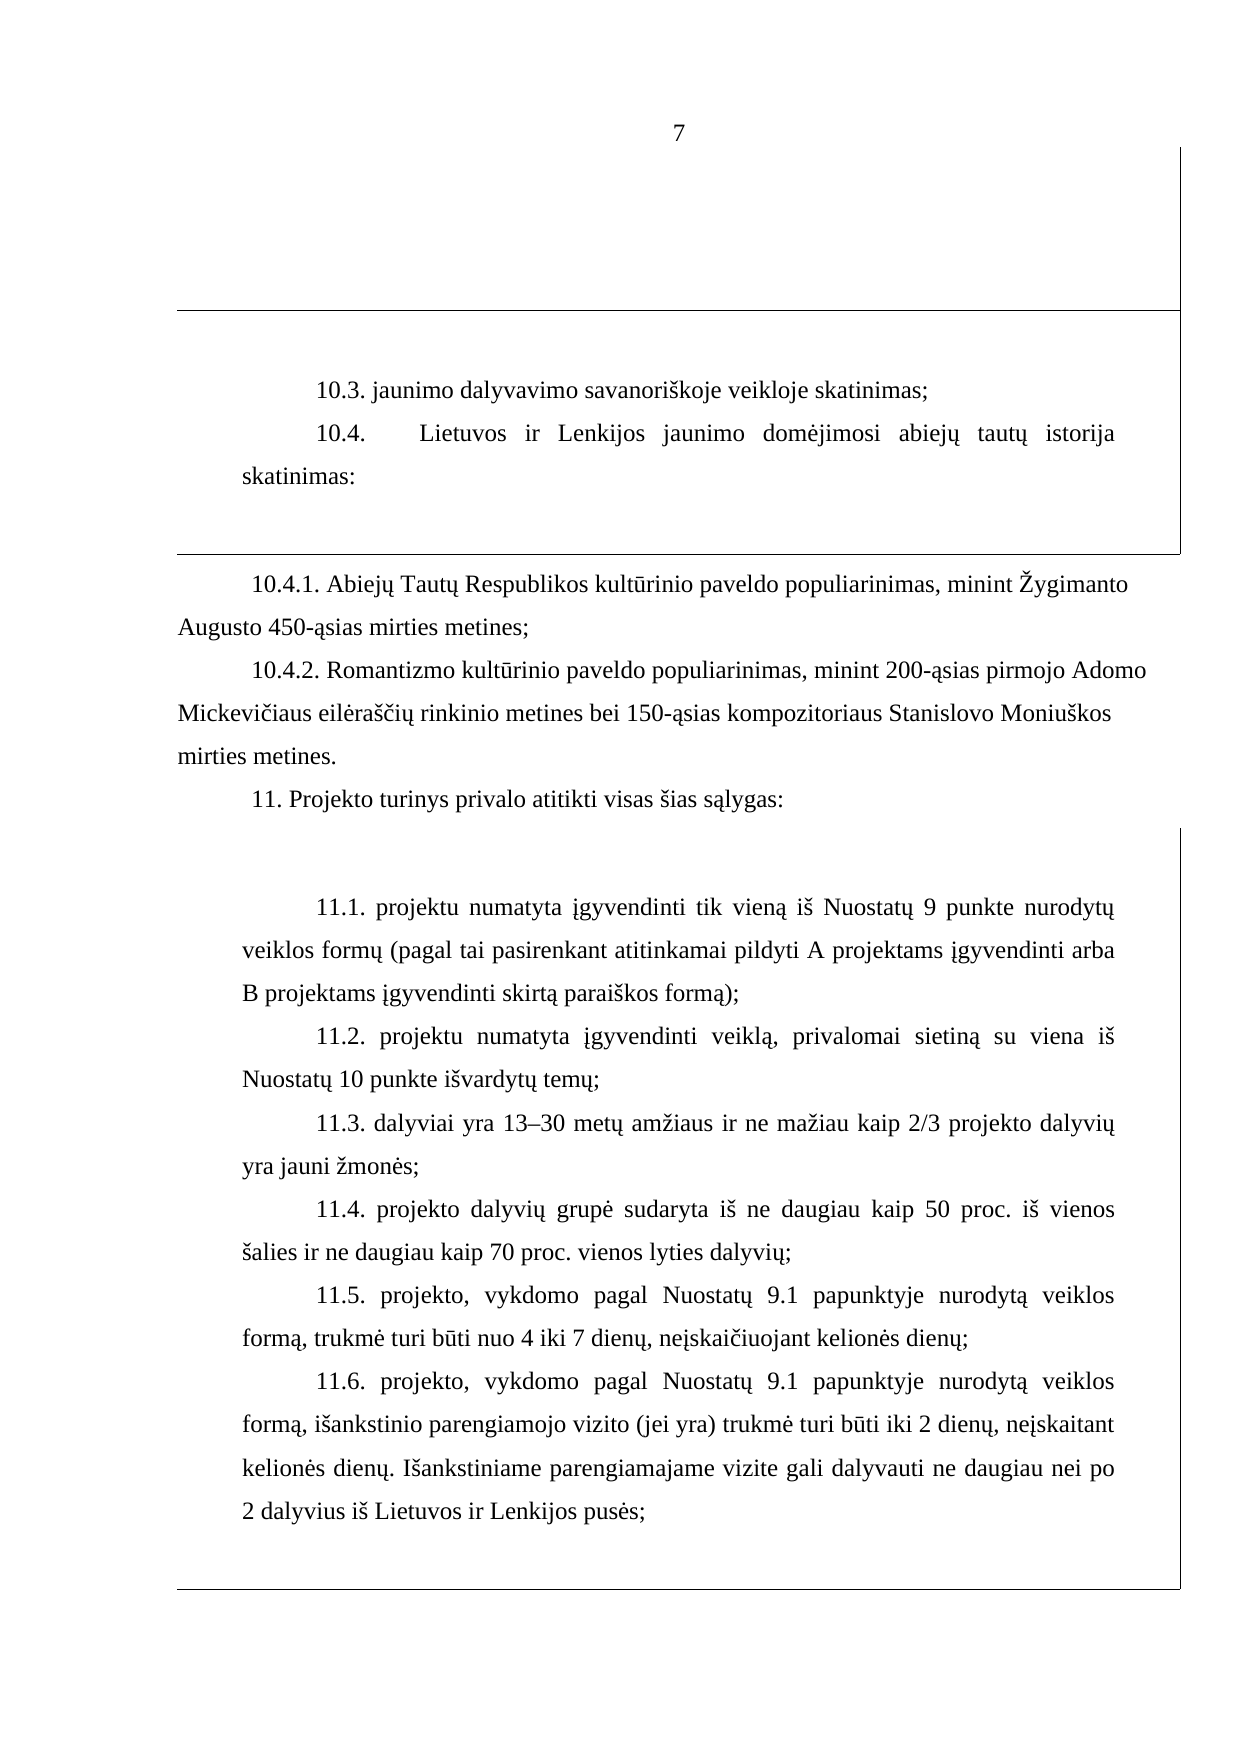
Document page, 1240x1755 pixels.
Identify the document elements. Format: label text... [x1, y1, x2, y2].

text 11.4. projekto dalyvių grupė sudaryta iš ne daugiau kaip 50 proc. iš vienos šalies ir ne daugiau kaip 70 proc. vienos lyties dalyvių; [177, 1129, 1180, 1216]
text 11.5. projekto, vykdomo pagal Nuostatų 9.1 papunktyje nurodytą veiklos formą, trukmė turi būti nuo 4 iki 7 dienų, neįskaičiuojant kelionės dienų; [177, 1216, 1180, 1302]
text 10.4. Lietuvos ir Lenkijos jaunimo domėjimosi abiejų tautų istorija skatinimas: [177, 353, 1180, 554]
text 11.6. projekto, vykdomo pagal Nuostatų 9.1 papunktyje nurodytą veiklos formą, išankstinio parengiamojo vizito (jei yra) trukmė turi būti iki 2 dienų, neįskaitant kelionės dienų. Išankstiniame parengiamajame vizite gali dalyvauti ne daugiau nei po 2 dalyvius iš Lietuvos ir Lenkijos pusės; [177, 1302, 1180, 1589]
text 11.3. dalyviai yra 13–30 metų amžiaus ir ne mažiau kaip 2/3 projekto dalyvių yra jauni žmonės; [177, 1043, 1180, 1129]
text 11.1. projektu numatyta įgyvendinti tik vieną iš Nuostatų 9 punkte nurodytų veiklos formų (pagal tai pasirenkant atitinkamai pildyti A projektams įgyvendinti arba B projektams įgyvendinti skirtą paraiškos formą); [177, 827, 1180, 957]
text 10.4.1. Abiejų Tautų Respublikos kultūrinio paveldo populiarinimas, minint Žygimanto Augusto 450-ąsias mirties metines; [177, 569, 1181, 641]
text 11. Projekto turinys privalo atitikti visas šias sąlygas: [251, 784, 1181, 813]
text 10.4.2. Romantizmo kultūrinio paveldo populiarinimas, minint 200-ąsias pirmojo Adomo Mickevičiaus eilėraščių rinkinio metines bei 150-ąsias kompozitoriaus Stanislovo Moniuškos mirties metines. [177, 655, 1181, 770]
text 11.2. projektu numatyta įgyvendinti veiklą, privalomai sietiną su viena iš Nuostatų 10 punkte išvardytų temų; [177, 957, 1180, 1043]
text 10.3. jaunimo dalyvavimo savanoriškoje veikloje skatinimas; [177, 310, 1180, 353]
